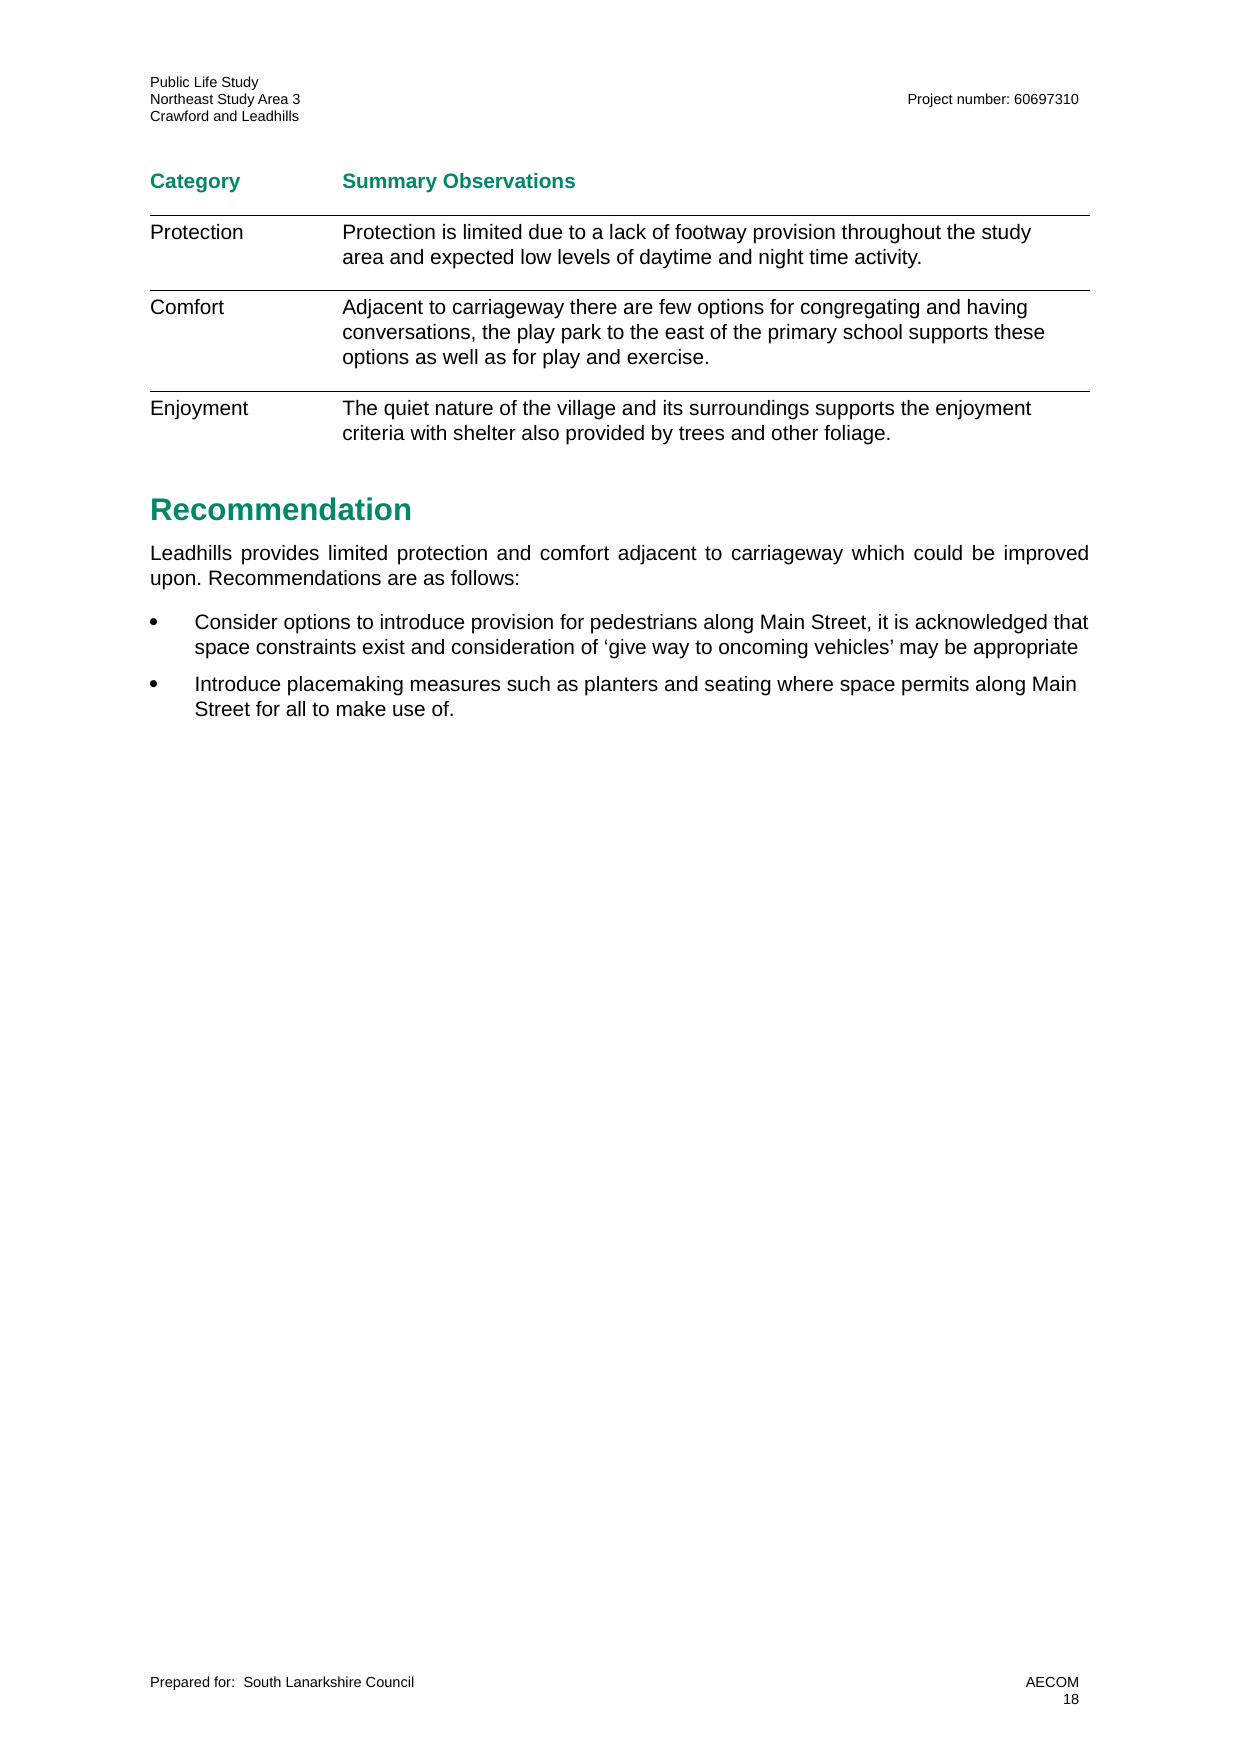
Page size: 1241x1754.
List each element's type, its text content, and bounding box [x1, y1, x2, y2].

table_header Category [150, 165, 342, 214]
table_cell Protection is limited due to a lack of footway provision throughout the study area and expected low levels of daytime and night time activity. [342, 216, 1090, 290]
table_cell Adjacent to carriageway there are few options for congregating and having conversations, the play park to the east of the primary school supports these options as well as for play and exercise. [342, 291, 1090, 391]
table_cell Protection [150, 216, 342, 290]
list Introduce placemaking measures such as planters and seating where space permits along Main Street for all to make use of. [150, 671, 1090, 721]
table_cell The quiet nature of the village and its surroundings supports the enjoyment criteria with shelter also provided by trees and other foliage. [342, 392, 1090, 466]
list Consider options to introduce provision for pedestrians along Main Street, it is acknowledged that space constraints exist and consideration of ‘give way to oncoming vehicles’ may be appropriate [150, 608, 1090, 658]
table_header Summary Observations [342, 165, 1090, 214]
subtitle Recommendation [150, 491, 1090, 527]
text Leadhills provides limited protection and comfort adjacent to carriageway which could be improved upon. Recommendations are as follows: [150, 540, 1090, 590]
table_cell Enjoyment [150, 392, 342, 466]
table_cell Comfort [150, 291, 342, 391]
